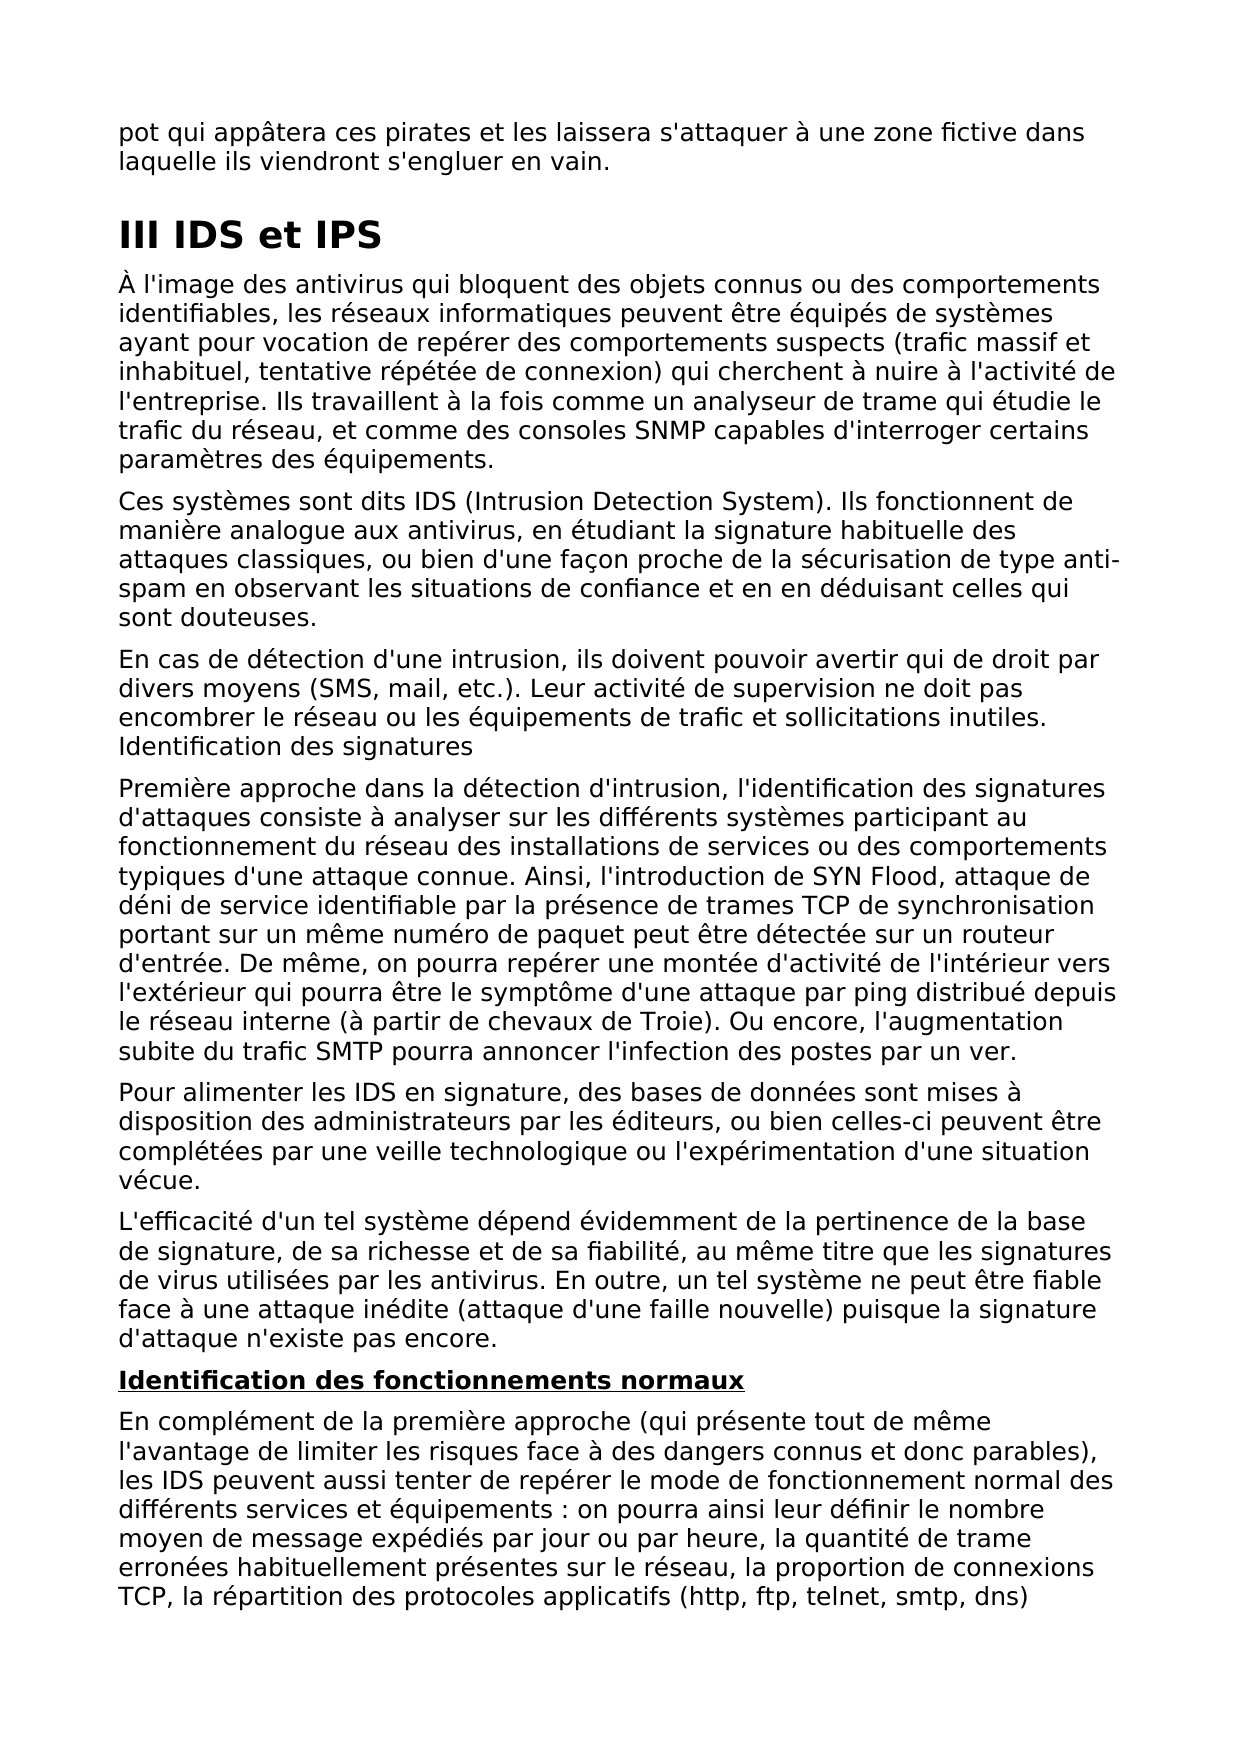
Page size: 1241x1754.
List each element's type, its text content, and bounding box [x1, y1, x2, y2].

text L'efficacité d'un tel système dépend évidemment de la pertinence de la base de signature, de sa richesse et de sa fiabilité, au même titre que les signatures de virus utilisées par les antivirus. En outre, un tel système ne peut être fiable face à une attaque inédite (attaque d'une faille nouvelle) puisque la signature d'attaque n'existe pas encore. [118, 1208, 1122, 1353]
text En cas de détection d'une intrusion, ils doivent pouvoir avertir qui de droit par divers moyens (SMS, mail, etc.). Leur activité de supervision ne doit pas encombrer le réseau ou les équipements de trafic et sollicitations inutiles. Identification des signatures [118, 645, 1122, 762]
text pot qui appâtera ces pirates et les laissera s'attaquer à une zone fictive dans laquelle ils viendront s'engluer en vain. [118, 118, 1122, 176]
subtitle III IDS et IPS [118, 214, 1122, 258]
text En complément de la première approche (qui présente tout de même l'avantage de limiter les risques face à des dangers connus et donc parables), les IDS peuvent aussi tenter de repérer le mode de fonctionnement normal des différents services et équipements : on pourra ainsi leur définir le nombre moyen de message expédiés par jour ou par heure, la quantité de trame erronées habituellement présentes sur le réseau, la proportion de connexions TCP, la répartition des protocoles applicatifs (http, ftp, telnet, smtp, dns) [118, 1408, 1122, 1612]
text Identification des fonctionnements normaux [118, 1366, 1122, 1395]
text À l'image des antivirus qui bloquent des objets connus ou des comportements identifiables, les réseaux informatiques peuvent être équipés de systèmes ayant pour vocation de repérer des comportements suspects (trafic massif et inhabituel, tentative répétée de connexion) qui cherchent à nuire à l'activité de l'entreprise. Ils travaillent à la fois comme un analyseur de trame qui étudie le trafic du réseau, et comme des consoles SNMP capables d'interroger certains paramètres des équipements. [118, 270, 1122, 474]
text Première approche dans la détection d'intrusion, l'identification des signatures d'attaques consiste à analyser sur les différents systèmes participant au fonctionnement du réseau des installations de services ou des comportements typiques d'une attaque connue. Ainsi, l'introduction de SYN Flood, attaque de déni de service identifiable par la présence de trames TCP de synchronisation portant sur un même numéro de paquet peut être détectée sur un routeur d'entrée. De même, on pourra repérer une montée d'activité de l'intérieur vers l'extérieur qui pourra être le symptôme d'une attaque par ping distribué depuis le réseau interne (à partir de chevaux de Troie). Ou encore, l'augmentation subite du trafic SMTP pourra annoncer l'infection des postes par un ver. [118, 774, 1122, 1066]
text Pour alimenter les IDS en signature, des bases de données sont mises à disposition des administrateurs par les éditeurs, ou bien celles-ci peuvent être complétées par une veille technologique ou l'expérimentation d'une situation vécue. [118, 1078, 1122, 1195]
text Ces systèmes sont dits IDS (Intrusion Detection System). Ils fonctionnent de manière analogue aux antivirus, en étudiant la signature habituelle des attaques classiques, ou bien d'une façon proche de la sécurisation de type anti-spam en observant les situations de confiance et en en déduisant celles qui sont douteuses. [118, 487, 1122, 633]
